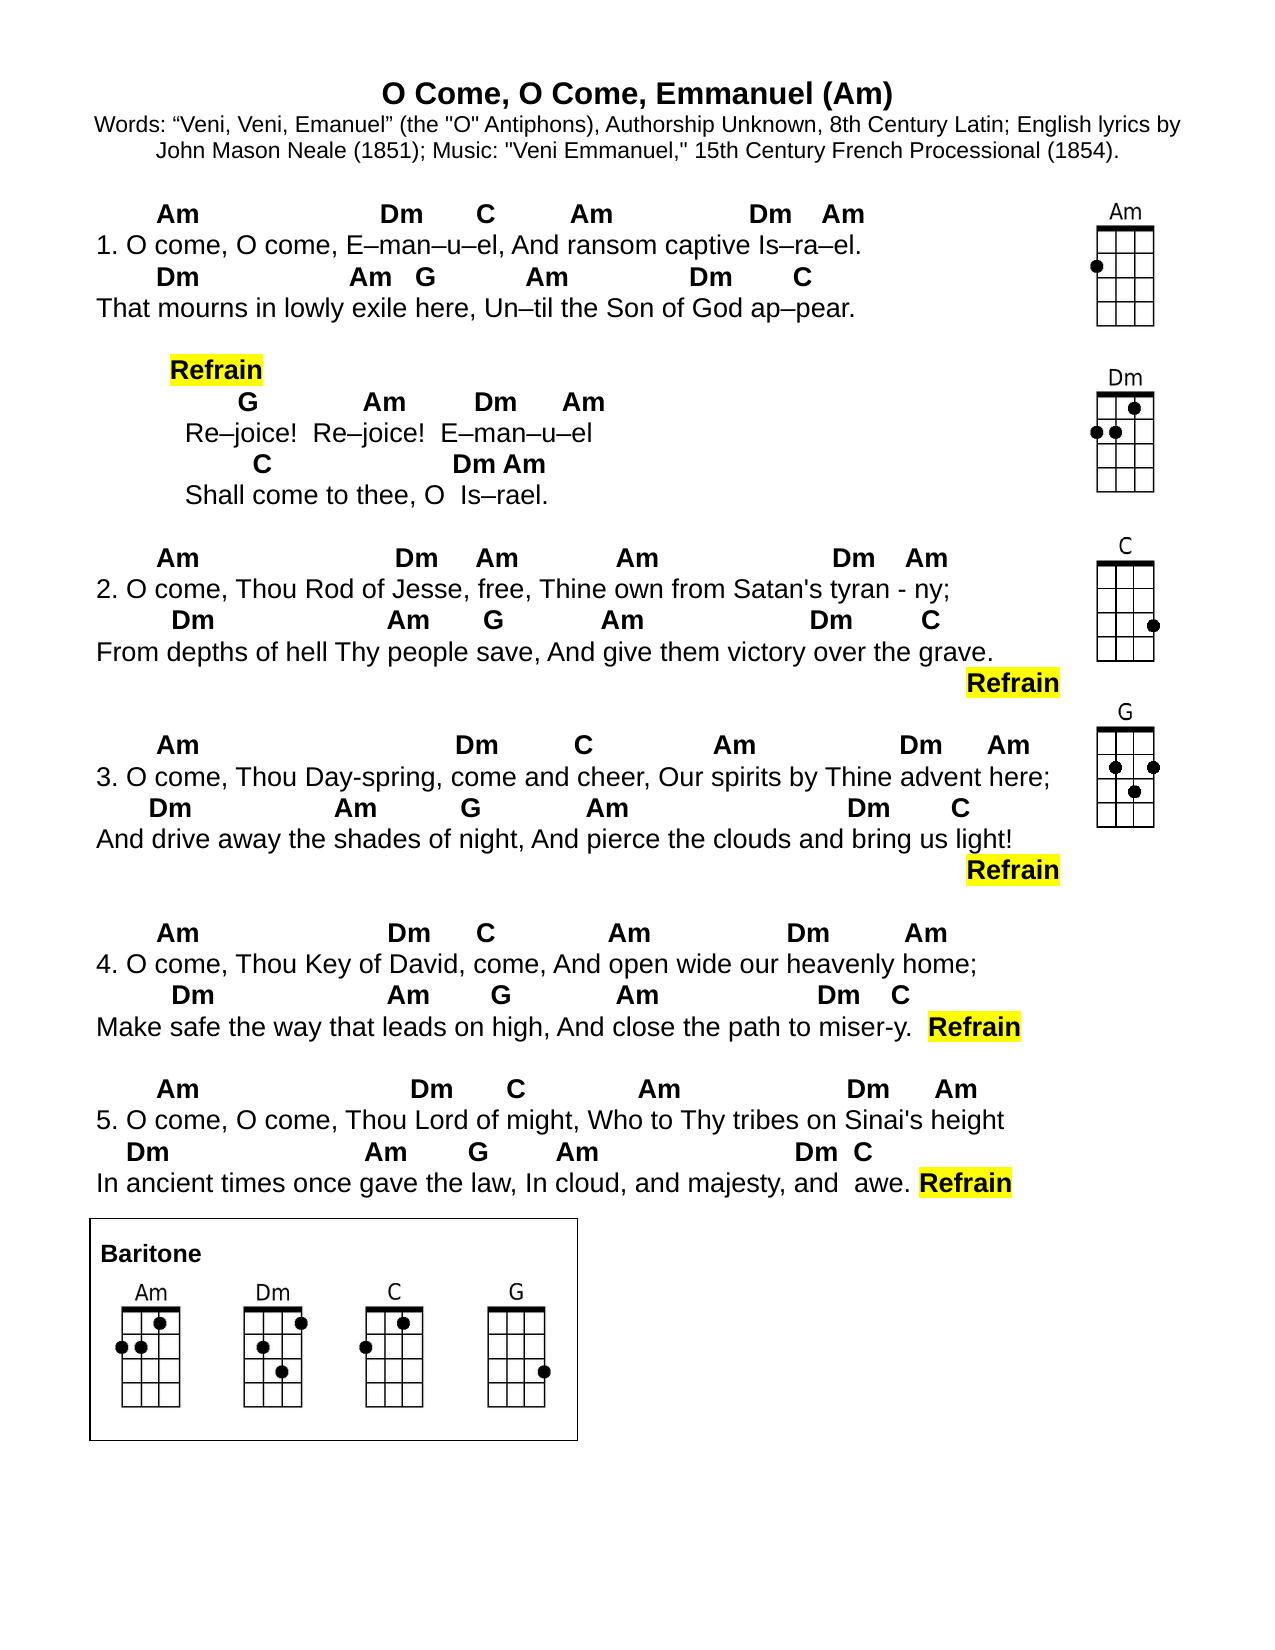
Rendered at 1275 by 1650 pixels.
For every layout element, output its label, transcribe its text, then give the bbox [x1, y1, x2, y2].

table_cell [1065, 525, 1185, 694]
table_cell [456, 1274, 577, 1440]
table_cell [699, 1218, 821, 1274]
table_cell [578, 1274, 699, 1440]
table_cell [334, 1274, 456, 1440]
table_cell [456, 1219, 577, 1274]
text O Come, O Come, Emmanuel (Am) [90, 75, 1185, 111]
table_cell [1065, 1218, 1185, 1274]
picture [216, 1279, 329, 1430]
table_cell [943, 1274, 1065, 1440]
table_cell [943, 1218, 1065, 1274]
table_cell [578, 1218, 699, 1274]
picture [1069, 533, 1182, 684]
picture [1069, 364, 1182, 515]
table_cell [821, 1274, 943, 1440]
picture [1069, 700, 1182, 850]
table_header Am Dm C Am Dm Am 1. O come, O come, E–man–u–el, And ransom captive Is–ra–el. Dm Am G Am Dm C That mourns in lowly exile here, Un–til the Son of God ap–pear. Refrain G Am Dm Am Re–joice! Re–joice! E–man–u–el C Dm Am Shall come to thee, O Is–rael. Am Dm Am Am Dm Am 2. O come, Thou Rod of Jesse, free, Thine own from Satan's tyran - ny; Dm Am G Am Dm C From depths of hell Thy people save, And give them victory over the grave. Refrain Am Dm C Am Dm Am 3. O come, Thou Day-spring, come and cheer, Our spirits by Thine advent here; Dm Am G Am Dm C And drive away the shades of night, And pierce the clouds and bring us light! Refrain Am Dm C Am Dm Am 4. O come, Thou Key of David, come, And open wide our heavenly home; Dm Am G Am Dm C Make safe the way that leads on high, And close the path to miser-y. Refrain Am Dm C Am Dm Am 5. O come, O come, Thou Lord of might, Who to Thy tribes on Sinai's height Dm Am G Am Dm C In ancient times once gave the law, In cloud, and majesty, and awe. Refrain [90, 193, 1065, 1218]
table_cell [91, 1274, 212, 1440]
picture [460, 1279, 573, 1430]
table_header [1065, 193, 1185, 359]
picture [1069, 198, 1182, 349]
picture [338, 1279, 451, 1430]
table_cell Baritone [91, 1219, 212, 1274]
table_cell [821, 1218, 943, 1274]
table_cell [212, 1219, 334, 1274]
text Words: “Veni, Veni, Emanuel” (the "O" Antiphons), Authorship Unknown, 8th Century Latin; English lyrics by John Mason Neale (1851); Music: "Veni Emmanuel," 15th Century French Processional (1854). [90, 111, 1185, 164]
table_cell [334, 1219, 456, 1274]
table_cell [1065, 694, 1185, 1218]
table_cell [1065, 359, 1185, 525]
table_cell [699, 1274, 821, 1440]
table_cell [212, 1274, 334, 1440]
table_cell [1065, 1274, 1185, 1440]
picture [94, 1279, 208, 1430]
